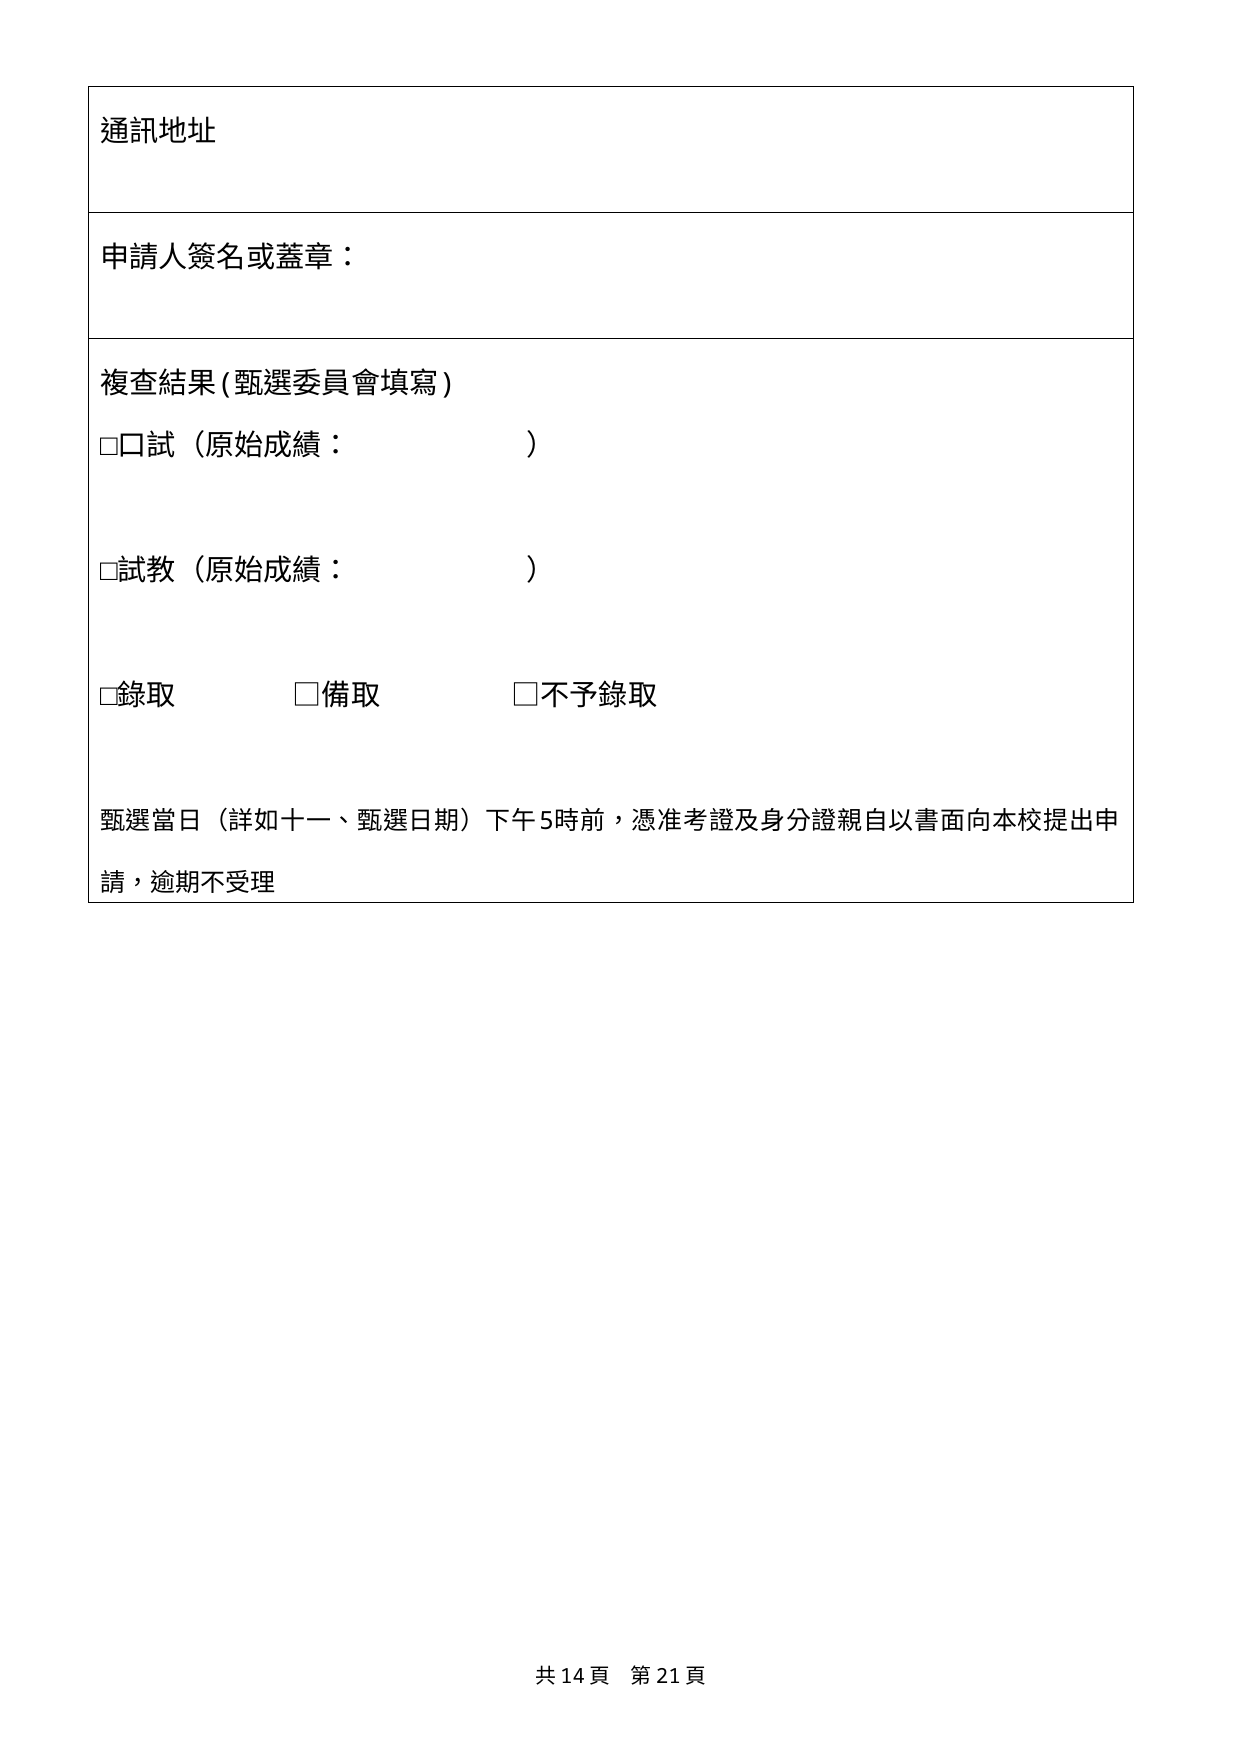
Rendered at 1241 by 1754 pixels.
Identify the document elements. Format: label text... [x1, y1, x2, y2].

table_cell 通訊地址 [89, 87, 1133, 212]
table_cell 申請人簽名或蓋章： [89, 213, 1133, 338]
table_cell 複查結果(甄選委員會填寫) □口試（原始成績： ） □試教（原始成績： ） □錄取 □備取 □不予錄取 甄選當日（詳如十一、甄選日期）下午5時前，憑准考證及身分證親自以書面向本校提出申請，逾期不受理 [89, 339, 1133, 902]
